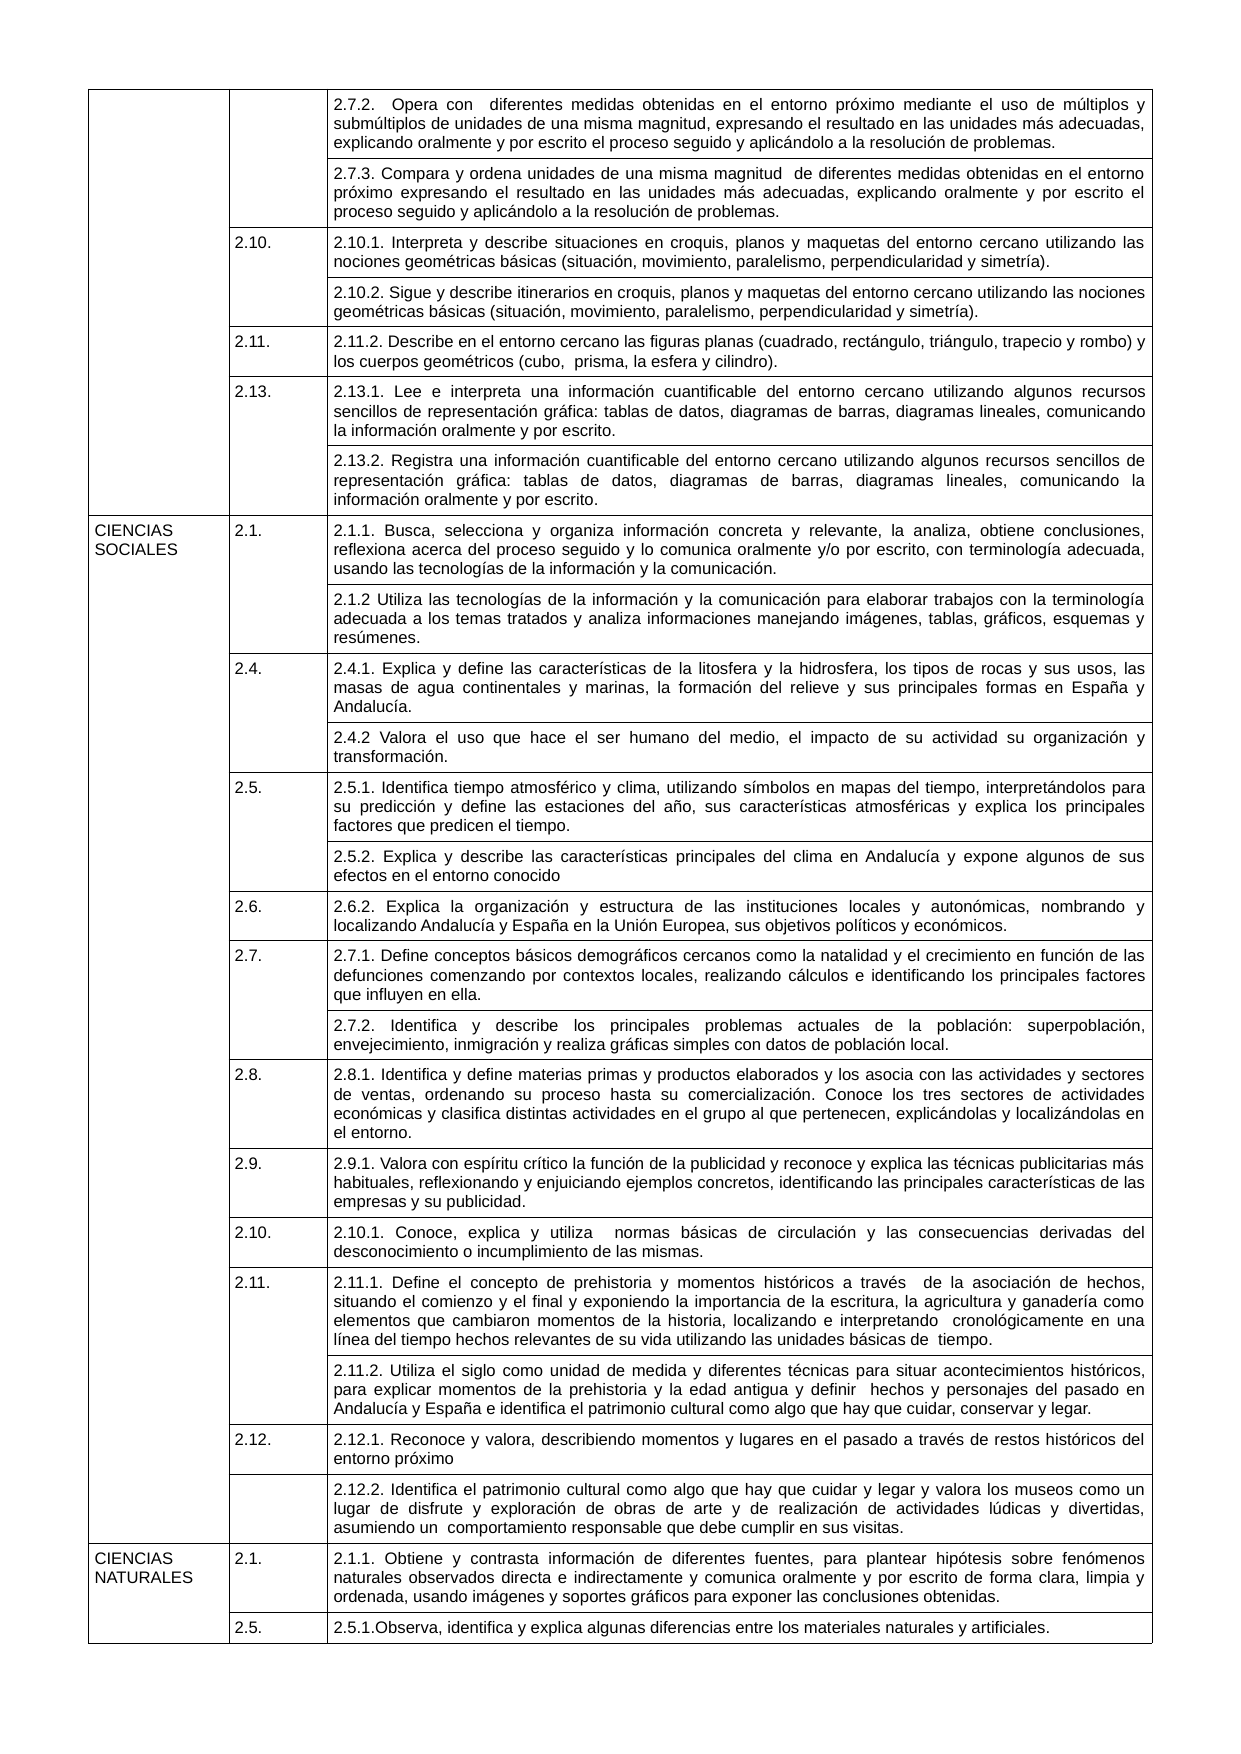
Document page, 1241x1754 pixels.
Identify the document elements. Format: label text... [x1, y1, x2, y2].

table_cell 2.10.1. Conoce, explica y utiliza normas básicas de circulación y las consecuencias derivadas del desconocimiento o incumplimiento de las mismas. [328, 1218, 1152, 1267]
table_cell 2.13.2. Registra una información cuantificable del entorno cercano utilizando algunos recursos sencillos de representación gráfica: tablas de datos, diagramas de barras, diagramas lineales, comunicando la información oralmente y por escrito. [328, 446, 1152, 514]
table_cell 2.6. [230, 892, 327, 940]
table_cell 2.1.1. Busca, selecciona y organiza información concreta y relevante, la analiza, obtiene conclusiones, reflexiona acerca del proceso seguido y lo comunica oralmente y/o por escrito, con terminología adecuada, usando las tecnologías de la información y la comunicación. [328, 516, 1152, 583]
table_cell 2.1.2 Utiliza las tecnologías de la información y la comunicación para elaborar trabajos con la terminología adecuada a los temas tratados y analiza informaciones manejando imágenes, tablas, gráficos, esquemas y resúmenes. [328, 585, 1152, 653]
table_cell 2.12.1. Reconoce y valora, describiendo momentos y lugares en el pasado a través de restos históricos del entorno próximo [328, 1425, 1152, 1474]
table_cell 2.7.2. Identifica y describe los principales problemas actuales de la población: superpoblación, envejecimiento, inmigración y realiza gráficas simples con datos de población local. [328, 1011, 1152, 1059]
table_cell 2.13. [230, 377, 327, 514]
table_cell 2.5.2. Explica y describe las características principales del clima en Andalucía y expone algunos de sus efectos en el entorno conocido [328, 842, 1152, 891]
table_cell 2.5. [230, 773, 327, 891]
table_cell 2.11. [230, 1268, 327, 1424]
table_cell 2.11. [230, 327, 327, 376]
table_cell 2.11.1. Define el concepto de prehistoria y momentos históricos a través de la asociación de hechos, situando el comienzo y el final y exponiendo la importancia de la escritura, la agricultura y ganadería como elementos que cambiaron momentos de la historia, localizando e interpretando cronológicamente en una línea del tiempo hechos relevantes de su vida utilizando las unidades básicas de tiempo. [328, 1268, 1152, 1355]
table_cell [230, 1475, 327, 1543]
table_cell 2.9. [230, 1149, 327, 1217]
table_cell 2.11.2. Describe en el entorno cercano las figuras planas (cuadrado, rectángulo, triángulo, trapecio y rombo) y los cuerpos geométricos (cubo, prisma, la esfera y cilindro). [328, 327, 1152, 376]
table_cell 2.4.1. Explica y define las características de la litosfera y la hidrosfera, los tipos de rocas y sus usos, las masas de agua continentales y marinas, la formación del relieve y sus principales formas en España y Andalucía. [328, 654, 1152, 722]
table_cell 2.4.2 Valora el uso que hace el ser humano del medio, el impacto de su actividad su organización y transformación. [328, 723, 1152, 772]
table_cell 2.1. [230, 516, 327, 653]
table_cell 2.10.1. Interpreta y describe situaciones en croquis, planos y maquetas del entorno cercano utilizando las nociones geométricas básicas (situación, movimiento, paralelismo, perpendicularidad y simetría). [328, 228, 1152, 277]
table_cell CIENCIAS SOCIALES [89, 516, 229, 1543]
table_cell 2.7. [230, 941, 327, 1059]
table_cell 2.5.1. Identifica tiempo atmosférico y clima, utilizando símbolos en mapas del tiempo, interpretándolos para su predicción y define las estaciones del año, sus características atmosféricas y explica los principales factores que predicen el tiempo. [328, 773, 1152, 841]
table_cell 2.1. [230, 1544, 327, 1612]
table_cell 2.10.2. Sigue y describe itinerarios en croquis, planos y maquetas del entorno cercano utilizando las nociones geométricas básicas (situación, movimiento, paralelismo, perpendicularidad y simetría). [328, 278, 1152, 326]
table_cell 2.4. [230, 654, 327, 772]
table_cell 2.7.2. Opera con diferentes medidas obtenidas en el entorno próximo mediante el uso de múltiplos y submúltiplos de unidades de una misma magnitud, expresando el resultado en las unidades más adecuadas, explicando oralmente y por escrito el proceso seguido y aplicándolo a la resolución de problemas. [328, 90, 1152, 158]
table_cell 2.8. [230, 1060, 327, 1148]
table_cell 2.1.1. Obtiene y contrasta información de diferentes fuentes, para plantear hipótesis sobre fenómenos naturales observados directa e indirectamente y comunica oralmente y por escrito de forma clara, limpia y ordenada, usando imágenes y soportes gráficos para exponer las conclusiones obtenidas. [328, 1544, 1152, 1612]
table_cell [230, 90, 327, 227]
table_cell 2.12. [230, 1425, 327, 1474]
table_cell 2.5.1.Observa, identifica y explica algunas diferencias entre los materiales naturales y artificiales. [328, 1613, 1152, 1643]
table_cell [89, 90, 229, 514]
table_cell 2.10. [230, 1218, 327, 1267]
table_cell 2.9.1. Valora con espíritu crítico la función de la publicidad y reconoce y explica las técnicas publicitarias más habituales, reflexionando y enjuiciando ejemplos concretos, identificando las principales características de las empresas y su publicidad. [328, 1149, 1152, 1217]
table_cell 2.8.1. Identifica y define materias primas y productos elaborados y los asocia con las actividades y sectores de ventas, ordenando su proceso hasta su comercialización. Conoce los tres sectores de actividades económicas y clasifica distintas actividades en el grupo al que pertenecen, explicándolas y localizándolas en el entorno. [328, 1060, 1152, 1148]
table_cell 2.13.1. Lee e interpreta una información cuantificable del entorno cercano utilizando algunos recursos sencillos de representación gráfica: tablas de datos, diagramas de barras, diagramas lineales, comunicando la información oralmente y por escrito. [328, 377, 1152, 445]
table_cell 2.5. [230, 1613, 327, 1643]
table_cell 2.11.2. Utiliza el siglo como unidad de medida y diferentes técnicas para situar acontecimientos históricos, para explicar momentos de la prehistoria y la edad antigua y definir hechos y personajes del pasado en Andalucía y España e identifica el patrimonio cultural como algo que hay que cuidar, conservar y legar. [328, 1356, 1152, 1424]
table_cell 2.10. [230, 228, 327, 326]
table_cell 2.7.1. Define conceptos básicos demográficos cercanos como la natalidad y el crecimiento en función de las defunciones comenzando por contextos locales, realizando cálculos e identificando los principales factores que influyen en ella. [328, 941, 1152, 1009]
table_cell 2.12.2. Identifica el patrimonio cultural como algo que hay que cuidar y legar y valora los museos como un lugar de disfrute y exploración de obras de arte y de realización de actividades lúdicas y divertidas, asumiendo un comportamiento responsable que debe cumplir en sus visitas. [328, 1475, 1152, 1543]
table_cell 2.7.3. Compara y ordena unidades de una misma magnitud de diferentes medidas obtenidas en el entorno próximo expresando el resultado en las unidades más adecuadas, explicando oralmente y por escrito el proceso seguido y aplicándolo a la resolución de problemas. [328, 159, 1152, 227]
table_cell CIENCIAS NATURALES [89, 1544, 229, 1643]
table_cell 2.6.2. Explica la organización y estructura de las instituciones locales y autonómicas, nombrando y localizando Andalucía y España en la Unión Europea, sus objetivos políticos y económicos. [328, 892, 1152, 940]
